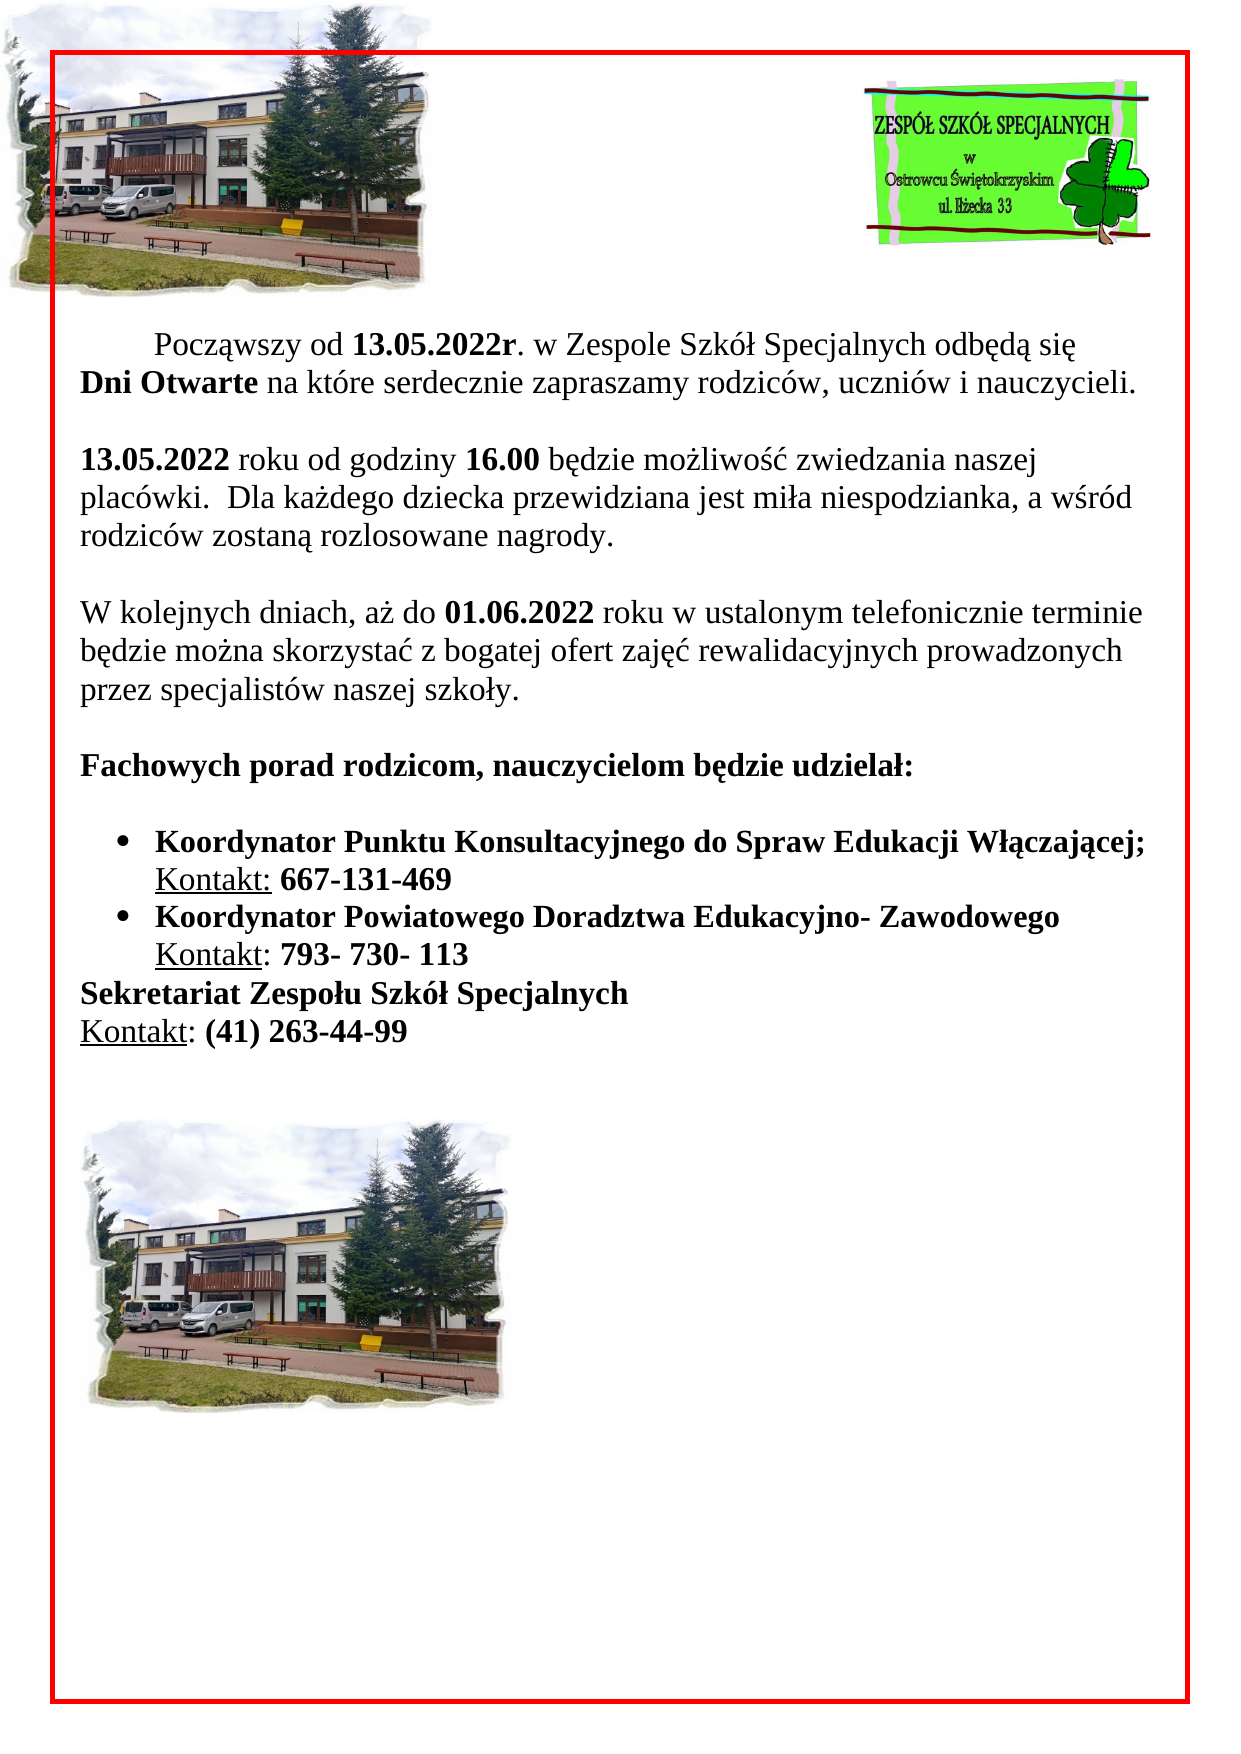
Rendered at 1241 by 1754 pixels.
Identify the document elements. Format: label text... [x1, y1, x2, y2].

text Kontakt: (41) 263-44-99 [80, 1011, 1161, 1050]
text Fachowych porad rodzicom, nauczycielom będzie udzielał: [80, 746, 1161, 784]
text Począwszy od 13.05.2022r. w Zespole Szkół Specjalnych odbędą się Dni Otwarte na które serdecznie zapraszamy rodziców, uczniów i nauczycieli. [80, 324, 1161, 401]
text Sekretariat Zespołu Szkół Specjalnych [80, 973, 1161, 1011]
picture [0, 0, 434, 298]
text Kontakt: 793- 730- 113 [155, 935, 1161, 973]
picture [856, 79, 1161, 248]
picture [79, 1116, 513, 1414]
text W kolejnych dniach, aż do 01.06.2022 roku w ustalonym telefonicznie terminie będzie można skorzystać z bogatej ofert zajęć rewalidacyjnych prowadzonych przez specjalistów naszej szkoły. [80, 592, 1161, 707]
list Koordynator Punktu Konsultacyjnego do Spraw Edukacji Włączającej; [117, 822, 1161, 859]
text Kontakt: 667-131-469 [155, 859, 1161, 898]
list Koordynator Powiatowego Doradztwa Edukacyjno- Zawodowego [117, 898, 1161, 935]
picture [55, 55, 434, 298]
text 13.05.2022 roku od godziny 16.00 będzie możliwość zwiedzania naszej placówki. Dla każdego dziecka przewidziana jest miła niespodzianka, a wśród rodziców zostaną rozlosowane nagrody. [80, 439, 1161, 554]
